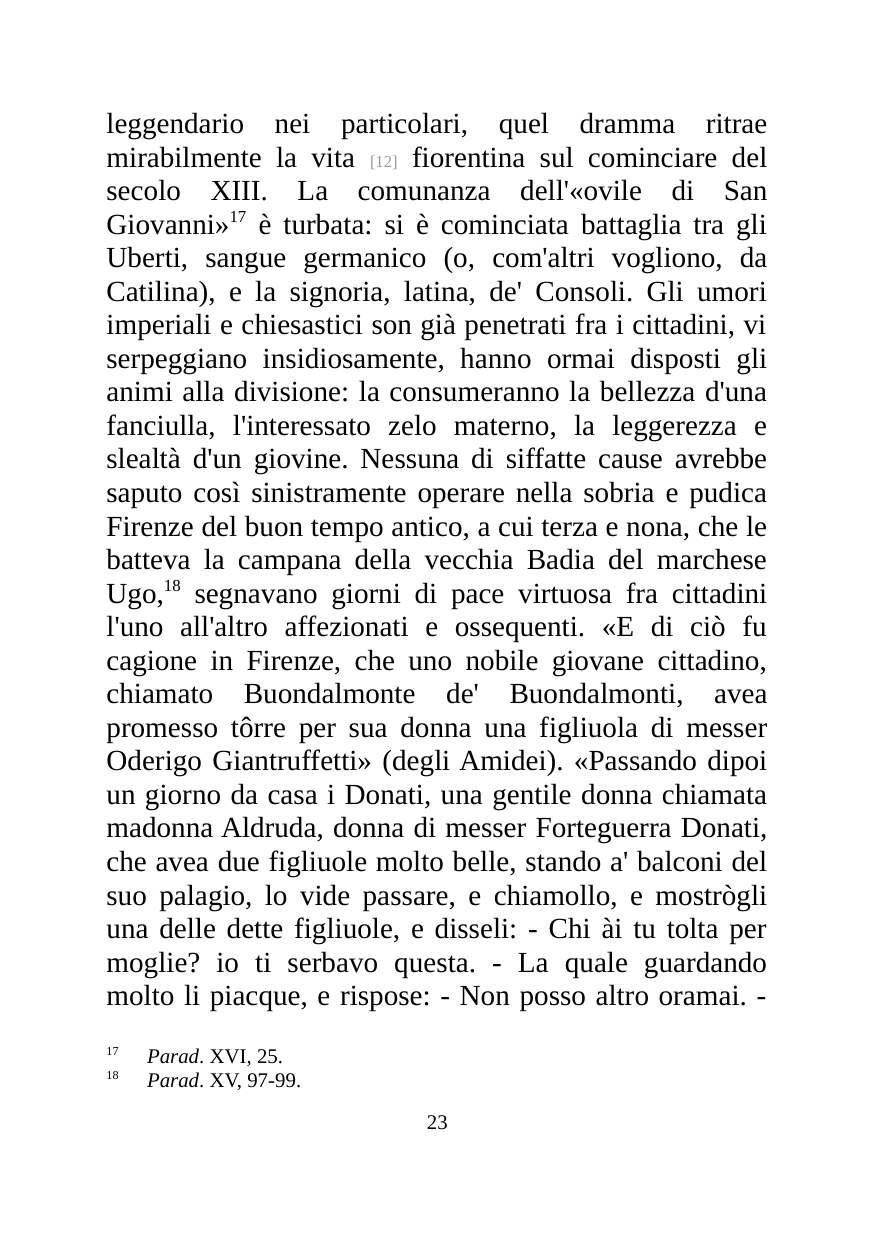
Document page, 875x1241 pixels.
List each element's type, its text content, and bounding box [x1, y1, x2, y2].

text leggendario nei particolari, quel dramma ritrae mirabilmente la vita [12] fiorentina sul cominciare del secolo XIII. La comunanza dell'«ovile di San Giovanni» è turbata: si è cominciata battaglia tra gli Uberti, sangue germanico (o, com'altri vogliono, da Catilina), e la signoria, latina, de' Consoli. Gli umori imperiali e chiesastici son già penetrati fra i cittadini, vi serpeggiano insidiosamente, hanno ormai disposti gli animi alla divisione: la consumeranno la bellezza d'una fanciulla, l'interessato zelo materno, la leggerezza e slealtà d'un giovine. Nessuna di siffatte cause avrebbe saputo così sinistramente operare nella sobria e pudica Firenze del buon tempo antico, a cui terza e nona, che le batteva la campana della vecchia Badia del marchese Ugo, segnavano giorni di pace virtuosa fra cittadini l'uno all'altro affezionati e ossequenti. «E di ciò fu cagione in Firenze, che uno nobile giovane cittadino, chiamato Buondalmonte de' Buondalmonti, avea promesso tôrre per sua donna una figliuola di messer Oderigo Giantruffetti» (degli Amidei). «Passando dipoi un giorno da casa i Donati, una gentile donna chiamata madonna Aldruda, donna di messer Forteguerra Donati, che avea due figliuole molto belle, stando a' balconi del suo palagio, lo vide passare, e chiamollo, e mostrògli una delle dette figliuole, e disseli: - Chi ài tu tolta per moglie? io ti serbavo questa. - La quale guardando molto li piacque, e rispose: - Non posso altro oramai. [106, 106, 768, 1012]
text Parad. XVI, 25. [106, 1044, 768, 1068]
text Parad. XV, 97-99. [106, 1068, 768, 1092]
